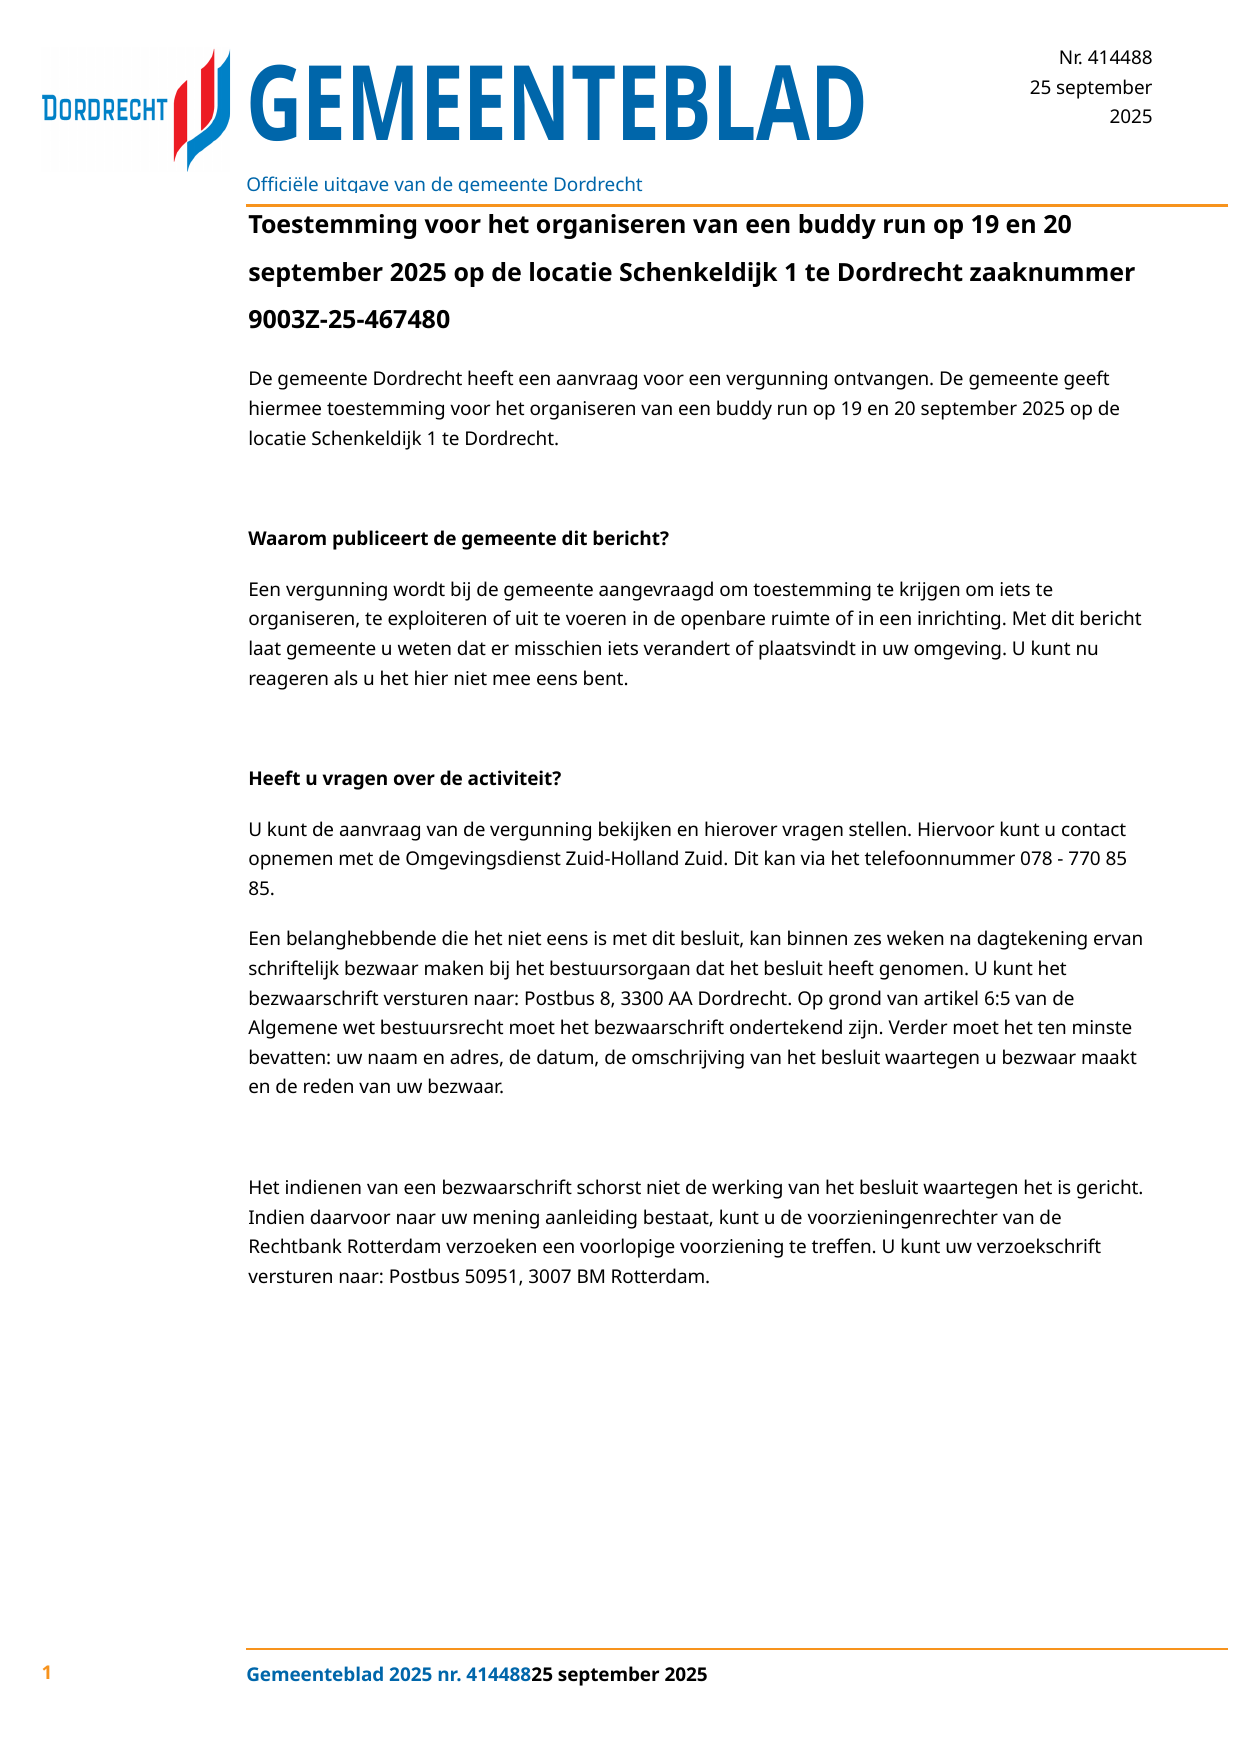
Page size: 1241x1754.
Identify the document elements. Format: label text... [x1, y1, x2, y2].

text U kunt de aanvraag van de vergunning bekijken en hierover vragen stellen. Hiervoor kunt u contact opnemen met de Omgevingsdienst Zuid-Holland Zuid. Dit kan via het telefoonnummer 078 - 770 85 85. [248, 816, 1152, 901]
text Het indienen van een bezwaarschrift schorst niet de werking van het besluit waartegen het is gericht. Indien daarvoor naar uw mening aanleiding bestaat, kunt u de voorzieningenrechter van de Rechtbank Rotterdam verzoeken een voorlopige voorziening te treffen. U kunt uw verzoekschrift versturen naar: Postbus 50951, 3007 BM Rotterdam. [248, 1174, 1152, 1289]
text Een vergunning wordt bij de gemeente aangevraagd om toestemming te krijgen om iets te organiseren, te exploiteren of uit te voeren in de openbare ruimte of in een inrichting. Met dit bericht laat gemeente u weten dat er misschien iets verandert of plaatsvindt in uw omgeving. U kunt nu reageren als u het hier niet mee eens bent. [248, 576, 1152, 690]
text De gemeente Dordrecht heeft een aanvraag voor een vergunning ontvangen. De gemeente geeft hiermee toestemming voor het organiseren van een buddy run op 19 en 20 september 2025 op de locatie Schenkeldijk 1 te Dordrecht. [248, 366, 1152, 450]
picture [41, 47, 231, 172]
text Waarom publiceert de gemeente dit bericht? [248, 526, 1152, 551]
text Toestemming voor het organiseren van een buddy run op 19 en 20 september 2025 op de locatie Schenkeldijk 1 te Dordrecht zaaknummer 9003Z-25-467480 [248, 207, 1152, 336]
text Heeft u vragen over de activiteit? [248, 766, 1152, 791]
text Een belanghebbende die het niet eens is met dit besluit, kan binnen zes weken na dagtekening ervan schriftelijk bezwaar maken bij het bestuursorgaan dat het besluit heeft genomen. U kunt het bezwaarschrift versturen naar: Postbus 8, 3300 AA Dordrecht. Op grond van artikel 6:5 van de Algemene wet bestuursrecht moet het bezwaarschrift ondertekend zijn. Verder moet het ten minste bevatten: uw naam en adres, de datum, de omschrijving van het besluit waartegen u bezwaar maakt en de reden van uw bezwaar. [248, 926, 1152, 1099]
